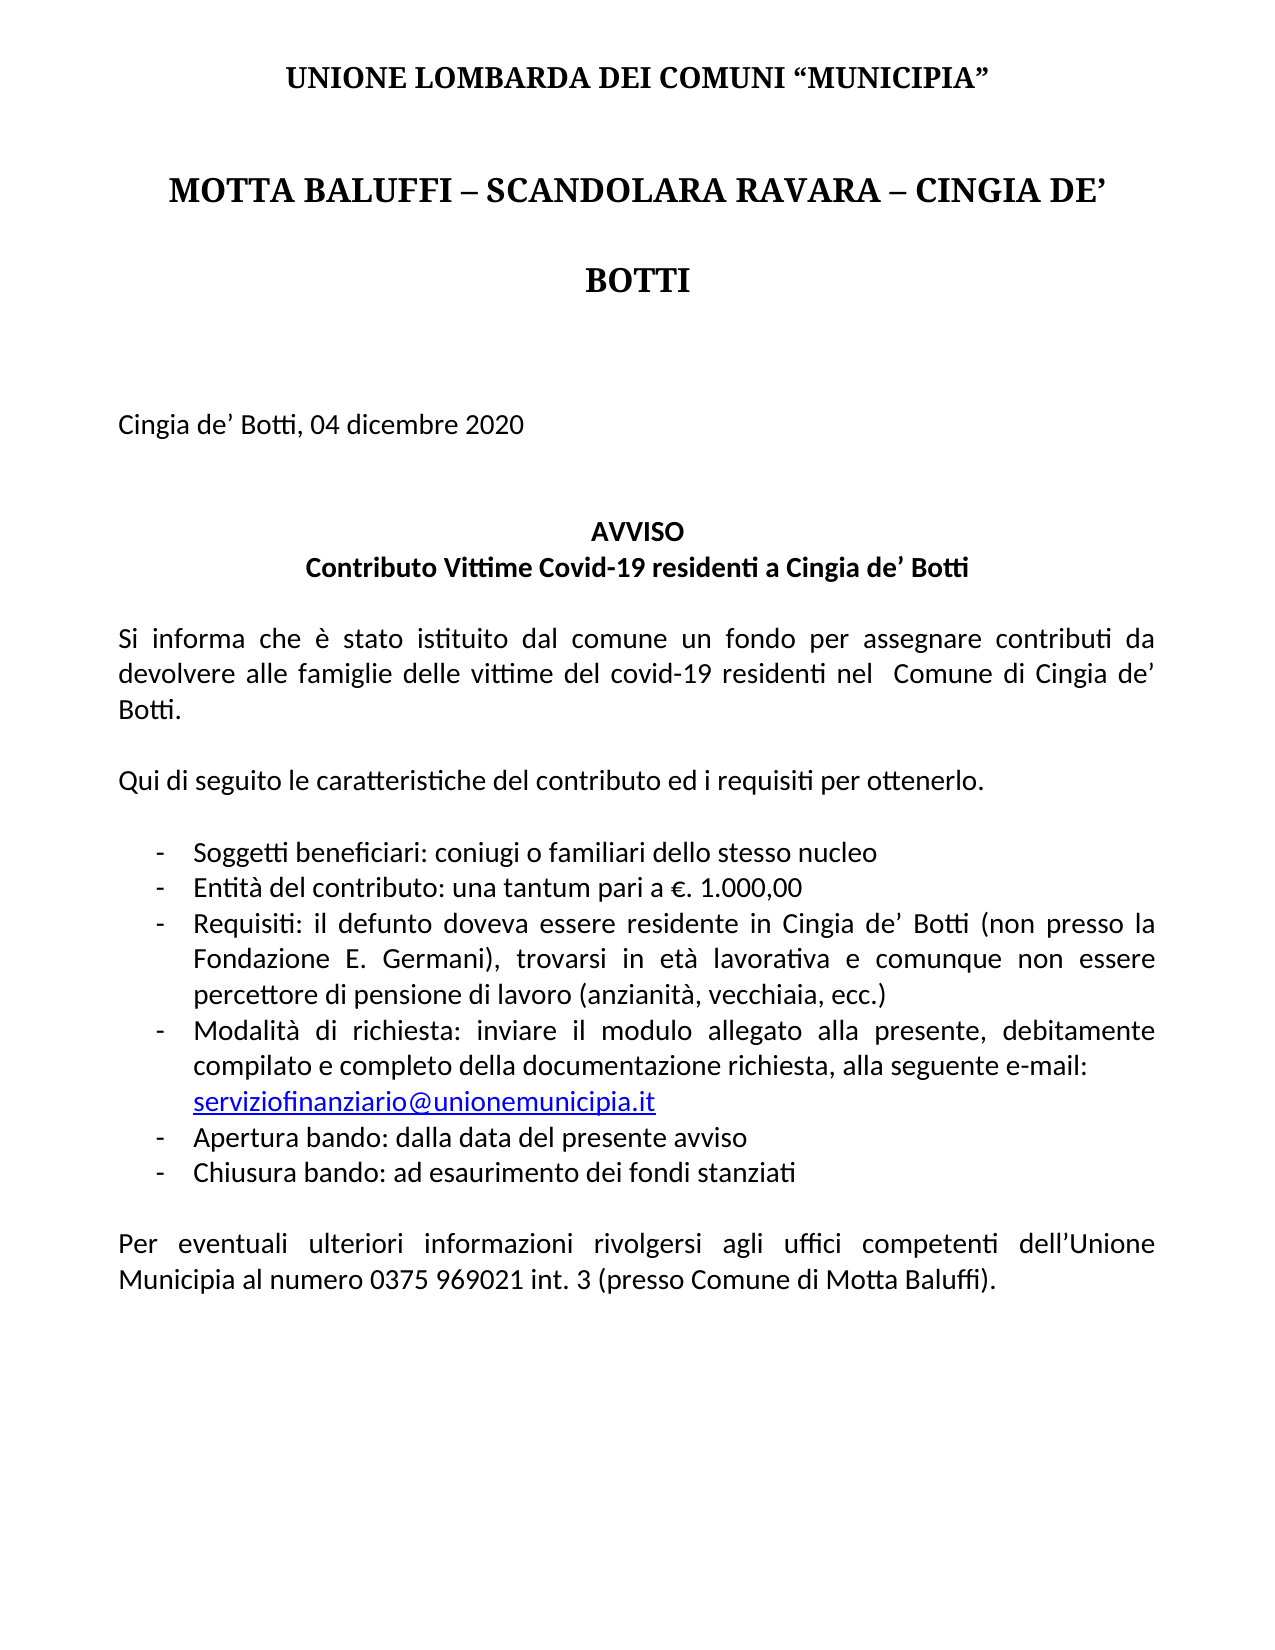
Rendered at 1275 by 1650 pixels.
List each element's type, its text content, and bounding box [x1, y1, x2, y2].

list Chiusura bando: ad esaurimento dei fondi stanziati [156, 1154, 1157, 1190]
text Per eventuali ulteriori informazioni rivolgersi agli uffici competenti dell’Unione Municipia al numero 0375 969021 int. 3 (presso Comune di Motta Baluffi). [118, 1226, 1157, 1297]
list Entità del contributo: una tantum pari a €. 1.000,00 [156, 869, 1157, 905]
list Requisiti: il defunto doveva essere residente in Cingia de’ Botti (non presso la Fondazione E. Germani), trovarsi in età lavorativa e comunque non essere percettore di pensione di lavoro (anzianità, vecchiaia, ecc.) [156, 905, 1157, 1012]
text Si informa che è stato istituito dal comune un fondo per assegnare contributi da devolvere alle famiglie delle vittime del covid-19 residenti nel Comune di Cingia de’ Botti. [118, 620, 1157, 727]
list Soggetti beneficiari: coniugi o familiari dello stesso nucleo [156, 834, 1157, 869]
list Apertura bando: dalla data del presente avviso [156, 1119, 1157, 1154]
text AVVISO [118, 513, 1157, 549]
text Qui di seguito le caratteristiche del contributo ed i requisiti per ottenerlo. [118, 762, 1157, 798]
list Modalità di richiesta: inviare il modulo allegato alla presente, debitamente compilato e completo della documentazione richiesta, alla seguente e-mail: [156, 1012, 1157, 1083]
text UNIONE LOMBARDA DEI COMUNI “MUNICIPIA” [118, 57, 1157, 97]
text MOTTA BALUFFI – SCANDOLARA RAVARA – CINGIA DE’ BOTTI [118, 166, 1157, 303]
text Contributo Vittime Covid-19 residenti a Cingia de’ Botti [118, 549, 1157, 584]
list serviziofinanziario@unionemunicipia.it [193, 1083, 1157, 1119]
text Cingia de’ Botti, 04 dicembre 2020 [118, 406, 1157, 442]
